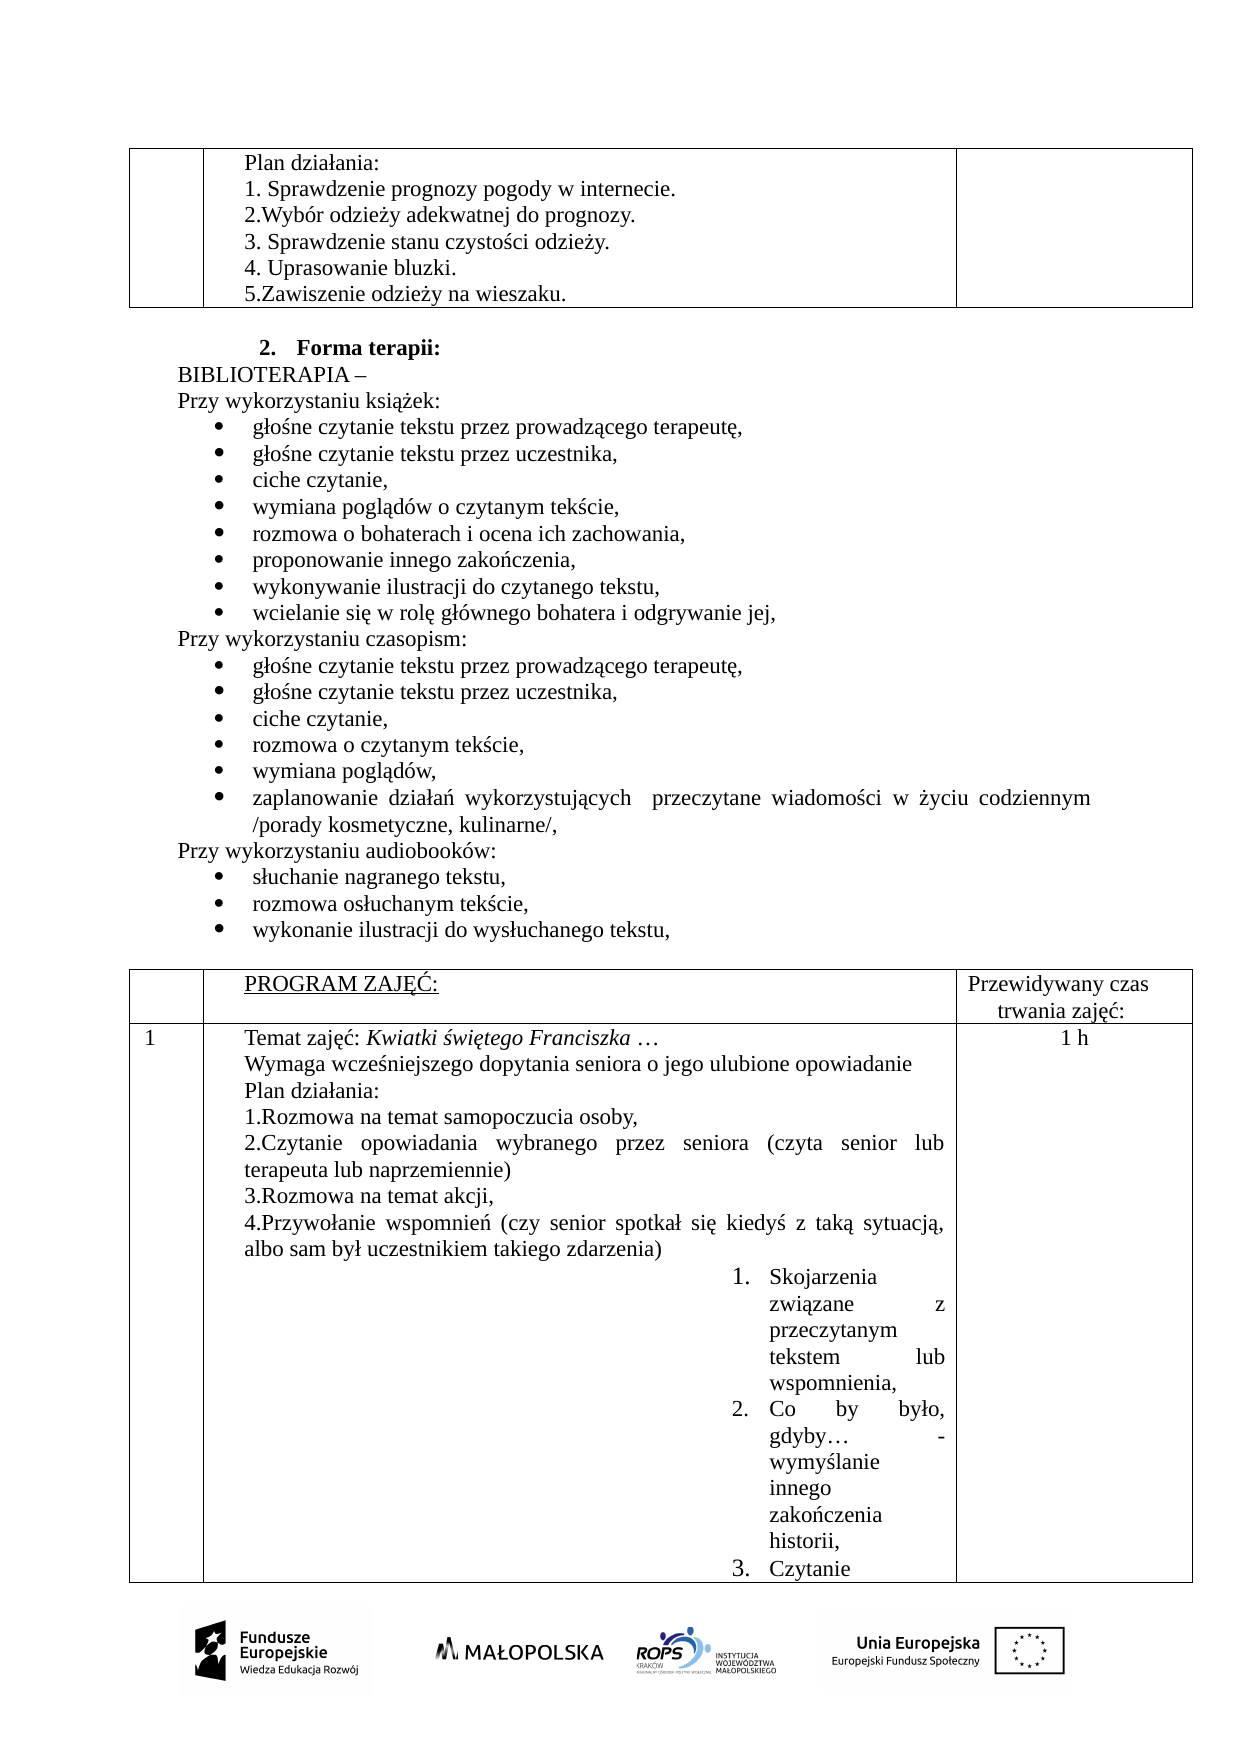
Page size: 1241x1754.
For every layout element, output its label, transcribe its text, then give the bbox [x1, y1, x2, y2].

list rozmowa o czytanym tekście, [215, 731, 1092, 758]
list głośne czytanie tekstu przez uczestnika, [215, 678, 1092, 705]
table_header PROGRAM ZAJĘĆ: [204, 970, 956, 1023]
table_cell [130, 149, 203, 307]
table_header [130, 970, 203, 1023]
list słuchanie nagranego tekstu, [215, 863, 1092, 890]
list wymiana poglądów o czytanym tekście, [215, 493, 1092, 519]
list głośne czytanie tekstu przez uczestnika, [215, 440, 1092, 466]
table_cell 1 [130, 1024, 203, 1582]
list wykonanie ilustracji do wysłuchanego tekstu, [215, 916, 1092, 943]
table_cell [957, 149, 1192, 307]
table_cell Temat zajęć: Kwiatki świętego Franciszka … Wymaga wcześniejszego dopytania seniora o jego ulubione opowiadanie Plan działania: 1.Rozmowa na temat samopoczucia osoby, 2.Czytanie opowiadania wybranego przez seniora (czyta senior lub terapeuta lub naprzemiennie) 3.Rozmowa na temat akcji, 4.Przywołanie wspomnień (czy senior spotkał się kiedyś z taką sytuacją, albo sam był uczestnikiem takiego zdarzenia) Skojarzenia związane z przeczytanym tekstem lub wspomnienia, Co by było, gdyby… - wymyślanie innego zakończenia historii, Czytanie ulubionego opowiadania terapeuty, Wymiana poglądów. [204, 1024, 956, 1582]
list wcielanie się w rolę głównego bohatera i odgrywanie jej, [215, 599, 1092, 625]
list zaplanowanie działań wykorzystujących przeczytane wiadomości w życiu codziennym /porady kosmetyczne, kulinarne/, [215, 784, 1092, 837]
table_header Przewidywany czas trwania zajęć: [957, 970, 1192, 1023]
text Przy wykorzystaniu audiobooków: [177, 837, 1092, 863]
list wymiana poglądów, [215, 758, 1092, 784]
list wykonywanie ilustracji do czytanego tekstu, [215, 573, 1092, 599]
table_cell 1 h [957, 1024, 1192, 1582]
list ciche czytanie, [215, 705, 1092, 731]
list Forma terapii: [259, 334, 1092, 361]
text BIBLIOTERAPIA – [177, 361, 1092, 387]
list proponowanie innego zakończenia, [215, 546, 1092, 573]
text Przy wykorzystaniu książek: [177, 387, 1092, 413]
list rozmowa o bohaterach i ocena ich zachowania, [215, 519, 1092, 546]
list głośne czytanie tekstu przez prowadzącego terapeutę, [215, 652, 1092, 678]
text Przy wykorzystaniu czasopism: [177, 625, 1092, 652]
list rozmowa osłuchanym tekście, [215, 890, 1092, 916]
list ciche czytanie, [215, 466, 1092, 493]
list głośne czytanie tekstu przez prowadzącego terapeutę, [215, 413, 1092, 440]
table_cell Plan działania: 1. Sprawdzenie prognozy pogody w internecie. 2.Wybór odzieży adekwatnej do prognozy. 3. Sprawdzenie stanu czystości odzieży. 4. Uprasowanie bluzki. 5.Zawiszenie odzieży na wieszaku. [204, 149, 956, 307]
